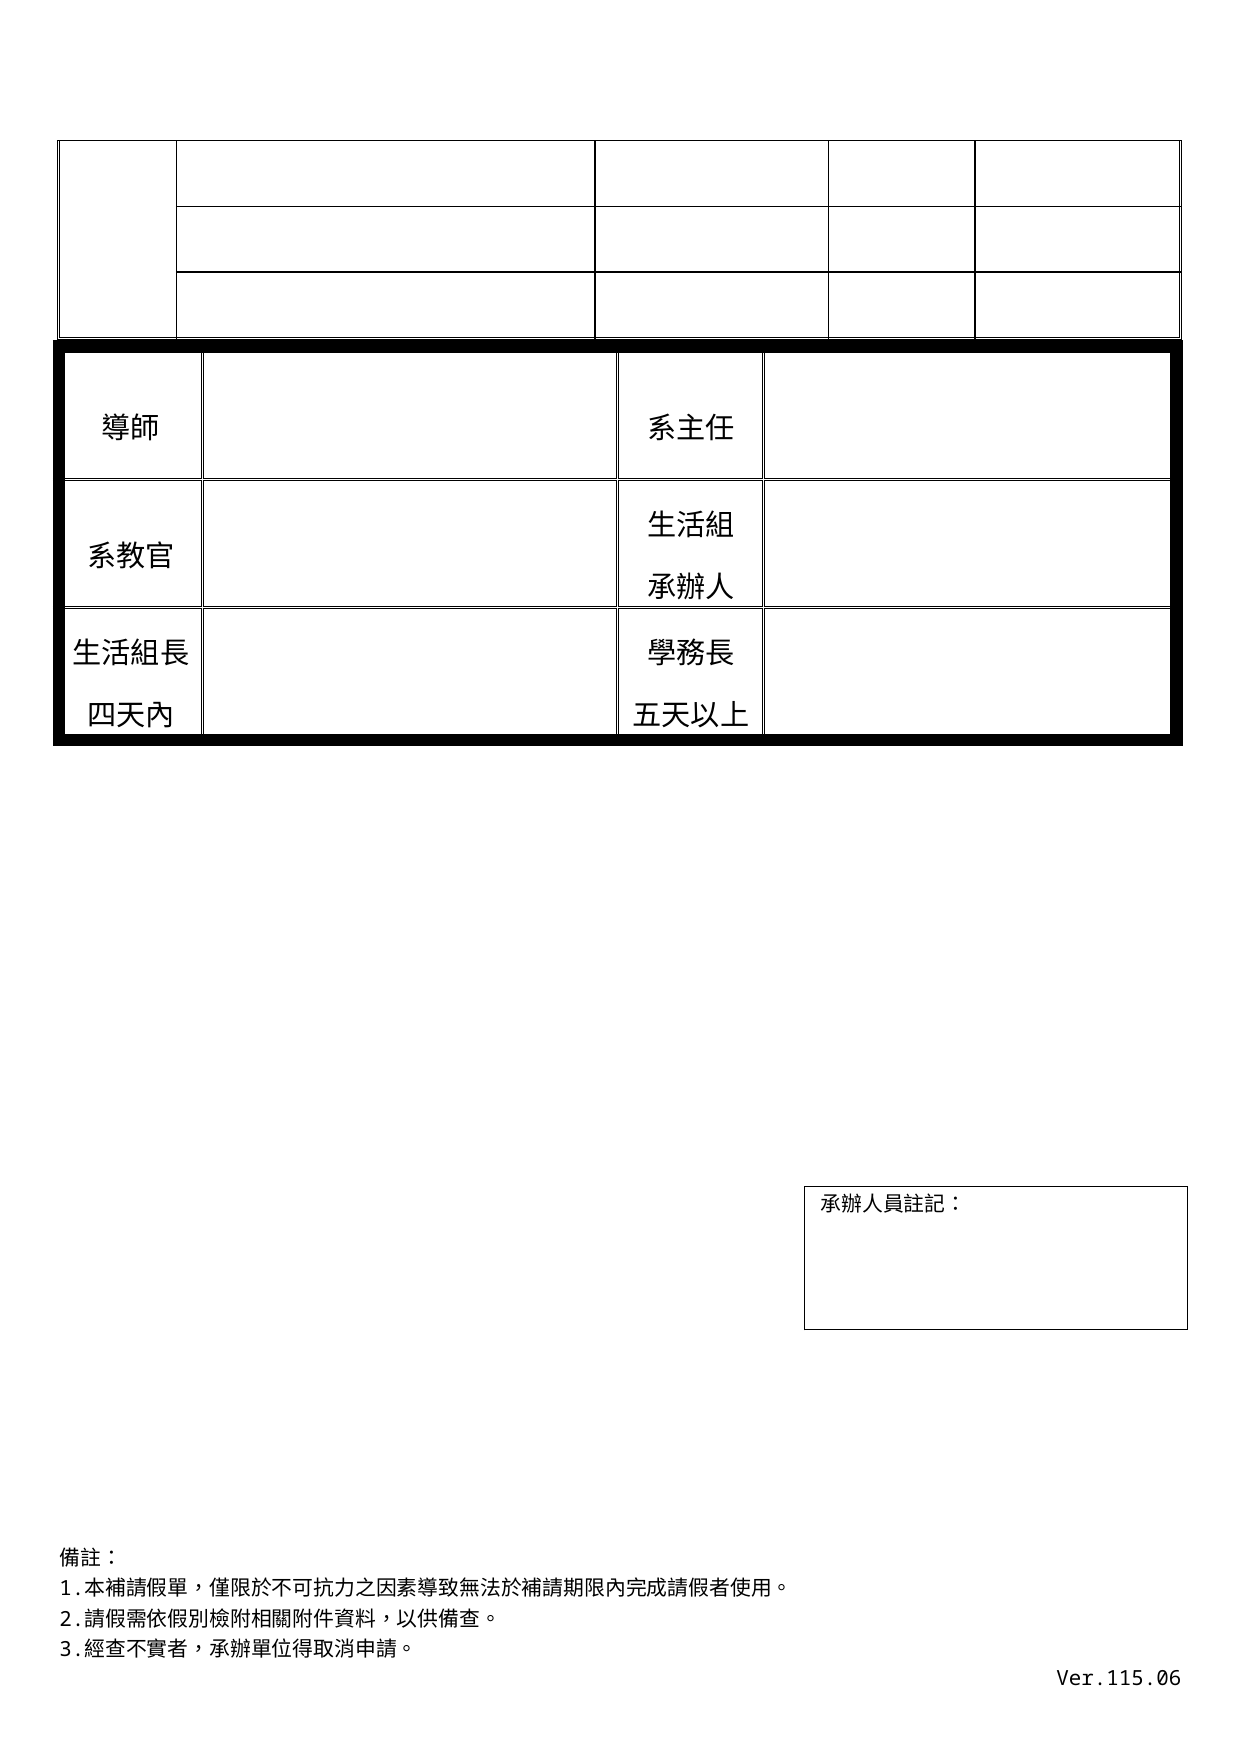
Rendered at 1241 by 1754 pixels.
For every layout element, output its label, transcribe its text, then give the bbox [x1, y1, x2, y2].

table_cell 系教官 [65, 481, 201, 606]
table_cell [829, 141, 974, 206]
table_header 系主任 [619, 353, 762, 478]
table_cell [976, 273, 1179, 337]
table_cell 生活組長 四天內 [65, 609, 201, 734]
table_header [204, 353, 616, 478]
table_cell [596, 207, 828, 271]
table_cell 生活組 承辦人 [619, 481, 762, 606]
text 承辦人員註記： [820, 1194, 1172, 1215]
table_cell [829, 207, 974, 271]
table_cell [204, 609, 616, 734]
table_cell 學務長 五天以上 [619, 609, 762, 734]
table_cell [596, 141, 828, 206]
table_cell [829, 273, 974, 337]
table_header [765, 353, 1170, 478]
table_cell [976, 141, 1179, 206]
table_cell [60, 141, 176, 337]
table_cell [177, 141, 594, 206]
table_header 導師 [65, 353, 201, 478]
table_cell [765, 481, 1170, 606]
table_cell [976, 207, 1179, 271]
table_cell [596, 273, 828, 337]
table_cell [765, 609, 1170, 734]
table_cell [177, 273, 594, 337]
table_cell [177, 207, 594, 271]
table_cell [204, 481, 616, 606]
